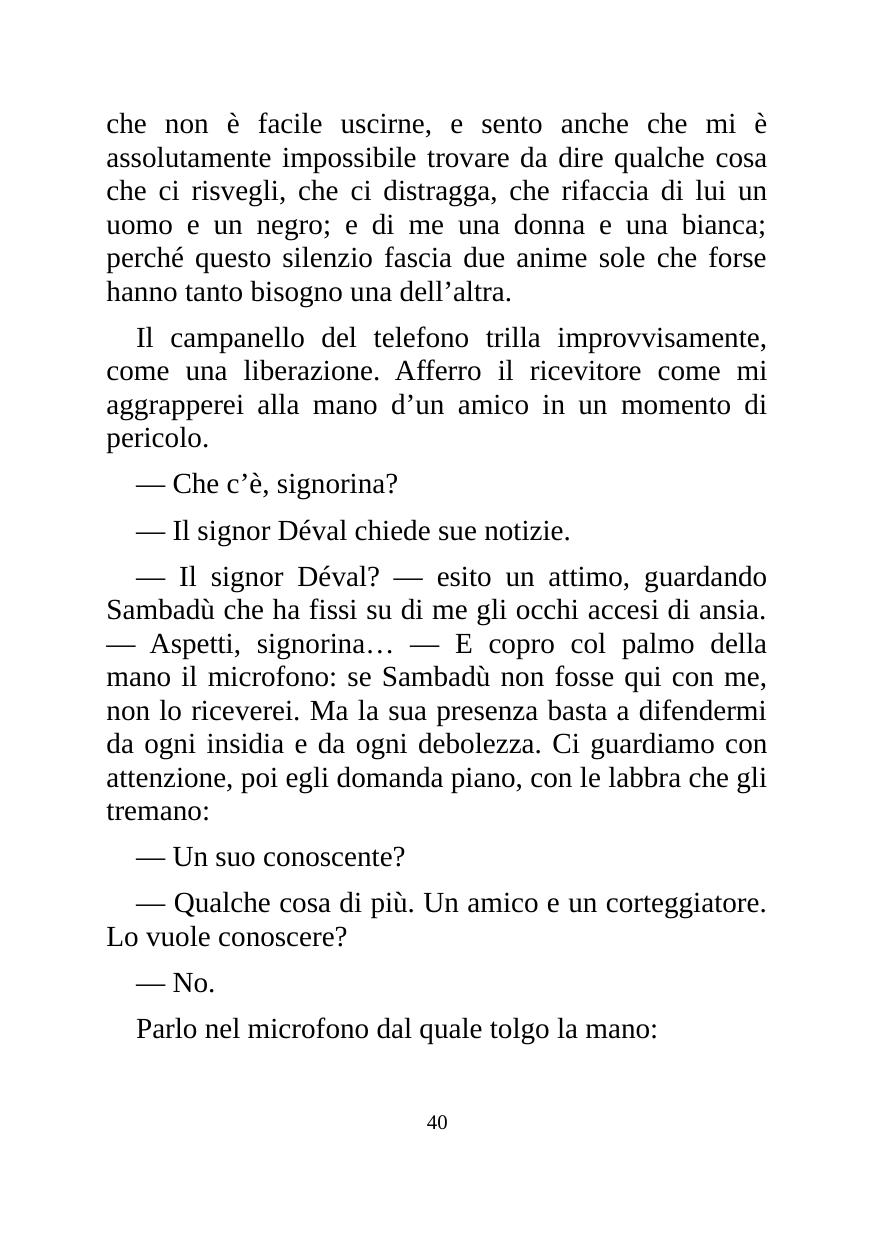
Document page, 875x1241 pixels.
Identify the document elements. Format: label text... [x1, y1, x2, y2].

text — No. [106, 965, 768, 999]
text — Qualche cosa di più. Un amico e un corteggiatore. Lo vuole conoscere? [106, 886, 768, 953]
text — Un suo conoscente? [106, 839, 768, 873]
text — Il signor Déval? — esito un attimo, guardando Sambadù che ha fissi su di me gli occhi accesi di ansia. — Aspetti, signorina… — E copro col palmo della mano il microfono: se Sambadù non fosse qui con me, non lo riceverei. Ma la sua presenza basta a difendermi da ogni insidia e da ogni debolezza. Ci guardiamo con attenzione, poi egli domanda piano, con le labbra che gli tremano: [106, 559, 768, 827]
text — Che c’è, signorina? [106, 467, 768, 500]
text che non è facile uscirne, e sento anche che mi è assolutamente impossibile trovare da dire qualche cosa che ci risvegli, che ci distragga, che rifaccia di lui un uomo e un negro; e di me una donna e una bianca; perché questo silenzio fascia due anime sole che forse hanno tanto bisogno una dell’altra. [106, 106, 768, 307]
text — Il signor Déval chiede sue notizie. [106, 513, 768, 546]
text Parlo nel microfono dal quale tolgo la mano: [106, 1011, 768, 1045]
text Il campanello del telefono trilla improvvisamente, come una liberazione. Afferro il ricevitore come mi aggrapperei alla mano d’un amico in un momento di pericolo. [106, 320, 768, 454]
